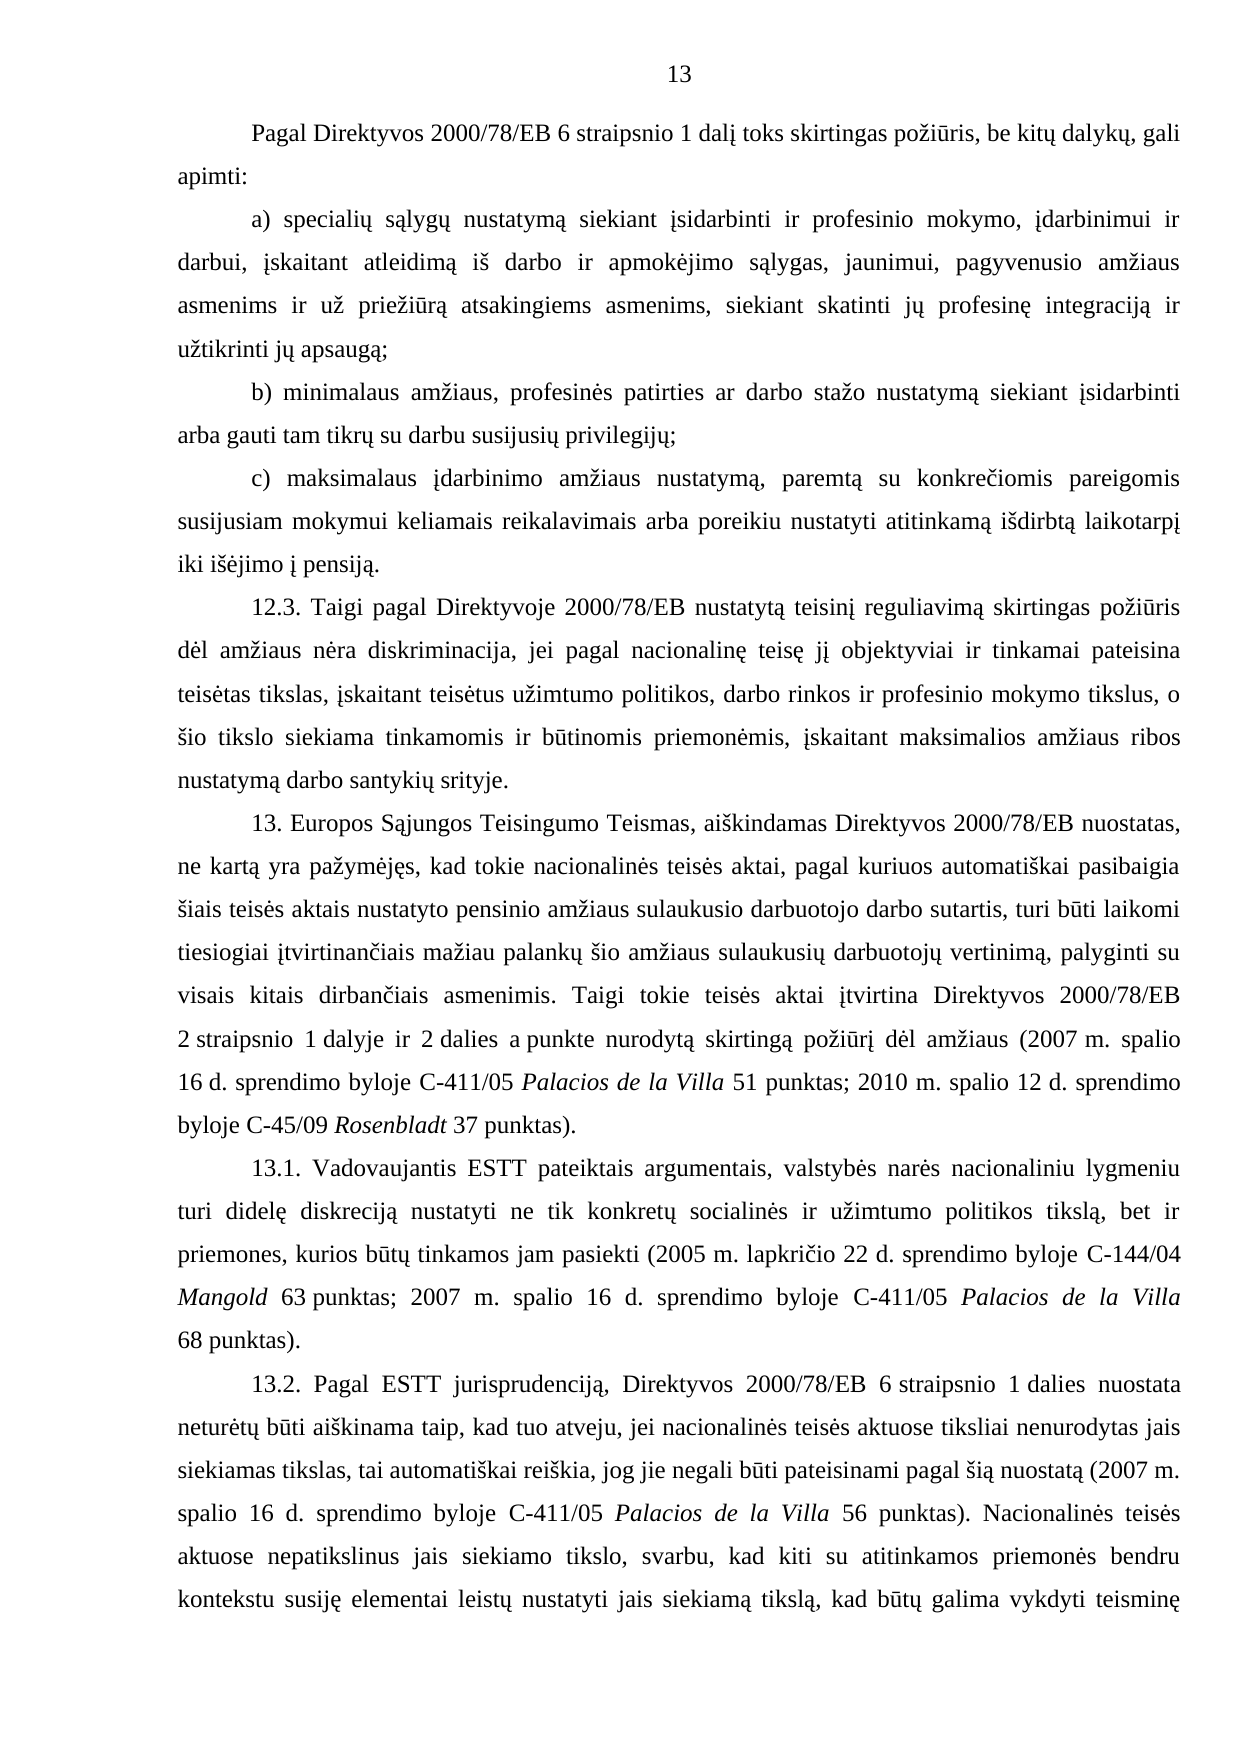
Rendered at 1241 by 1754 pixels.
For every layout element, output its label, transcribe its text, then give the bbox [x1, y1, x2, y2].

text Pagal Direktyvos 2000/78/EB 6 straipsnio 1 dalį toks skirtingas požiūris, be kitų dalykų, gali apimti: [177, 118, 1181, 190]
text c) maksimalaus įdarbinimo amžiaus nustatymą, paremtą su konkrečiomis pareigomis susijusiam mokymui keliamais reikalavimais arba poreikiu nustatyti atitinkamą išdirbtą laikotarpį iki išėjimo į pensiją. [177, 463, 1181, 578]
text 13.2. Pagal ESTT jurisprudenciją, Direktyvos 2000/78/EB 6 straipsnio 1 dalies nuostata neturėtų būti aiškinama taip, kad tuo atveju, jei nacionalinės teisės aktuose tiksliai nenurodytas jais siekiamas tikslas, tai automatiškai reiškia, jog jie negali būti pateisinami pagal šią nuostatą (2007 m. spalio 16 d. sprendimo byloje C-411/05 Palacios de la Villa 56 punktas). Nacionalinės teisės aktuose nepatikslinus jais siekiamo tikslo, svarbu, kad kiti su atitinkamos priemonės bendru kontekstu susiję elementai leistų nustatyti jais siekiamą tikslą, kad būtų galima vykdyti teisminę [177, 1369, 1181, 1613]
text 13. Europos Sąjungos Teisingumo Teismas, aiškindamas Direktyvos 2000/78/EB nuostatas, ne kartą yra pažymėjęs, kad tokie nacionalinės teisės aktai, pagal kuriuos automatiškai pasibaigia šiais teisės aktais nustatyto pensinio amžiaus sulaukusio darbuotojo darbo sutartis, turi būti laikomi tiesiogiai įtvirtinančiais mažiau palankų šio amžiaus sulaukusių darbuotojų vertinimą, palyginti su visais kitais dirbančiais asmenimis. Taigi tokie teisės aktai įtvirtina Direktyvos 2000/78/EB 2 straipsnio 1 dalyje ir 2 dalies a punkte nurodytą skirtingą požiūrį dėl amžiaus (2007 m. spalio 16 d. sprendimo byloje C-411/05 Palacios de la Villa 51 punktas; 2010 m. spalio 12 d. sprendimo byloje C-45/09 Rosenbladt 37 punktas). [177, 808, 1181, 1139]
text b) minimalaus amžiaus, profesinės patirties ar darbo stažo nustatymą siekiant įsidarbinti arba gauti tam tikrų su darbu susijusių privilegijų; [177, 377, 1181, 449]
text 13.1. Vadovaujantis ESTT pateiktais argumentais, valstybės narės nacionaliniu lygmeniu turi didelę diskreciją nustatyti ne tik konkretų socialinės ir užimtumo politikos tikslą, bet ir priemones, kurios būtų tinkamos jam pasiekti (2005 m. lapkričio 22 d. sprendimo byloje C-144/04 Mangold 63 punktas; 2007 m. spalio 16 d. sprendimo byloje C-411/05 Palacios de la Villa 68 punktas). [177, 1153, 1181, 1354]
text a) specialių sąlygų nustatymą siekiant įsidarbinti ir profesinio mokymo, įdarbinimui ir darbui, įskaitant atleidimą iš darbo ir apmokėjimo sąlygas, jaunimui, pagyvenusio amžiaus asmenims ir už priežiūrą atsakingiems asmenims, siekiant skatinti jų profesinę integraciją ir užtikrinti jų apsaugą; [177, 204, 1181, 362]
text 12.3. Taigi pagal Direktyvoje 2000/78/EB nustatytą teisinį reguliavimą skirtingas požiūris dėl amžiaus nėra diskriminacija, jei pagal nacionalinę teisę jį objektyviai ir tinkamai pateisina teisėtas tikslas, įskaitant teisėtus užimtumo politikos, darbo rinkos ir profesinio mokymo tikslus, o šio tikslo siekiama tinkamomis ir būtinomis priemonėmis, įskaitant maksimalios amžiaus ribos nustatymą darbo santykių srityje. [177, 592, 1181, 794]
